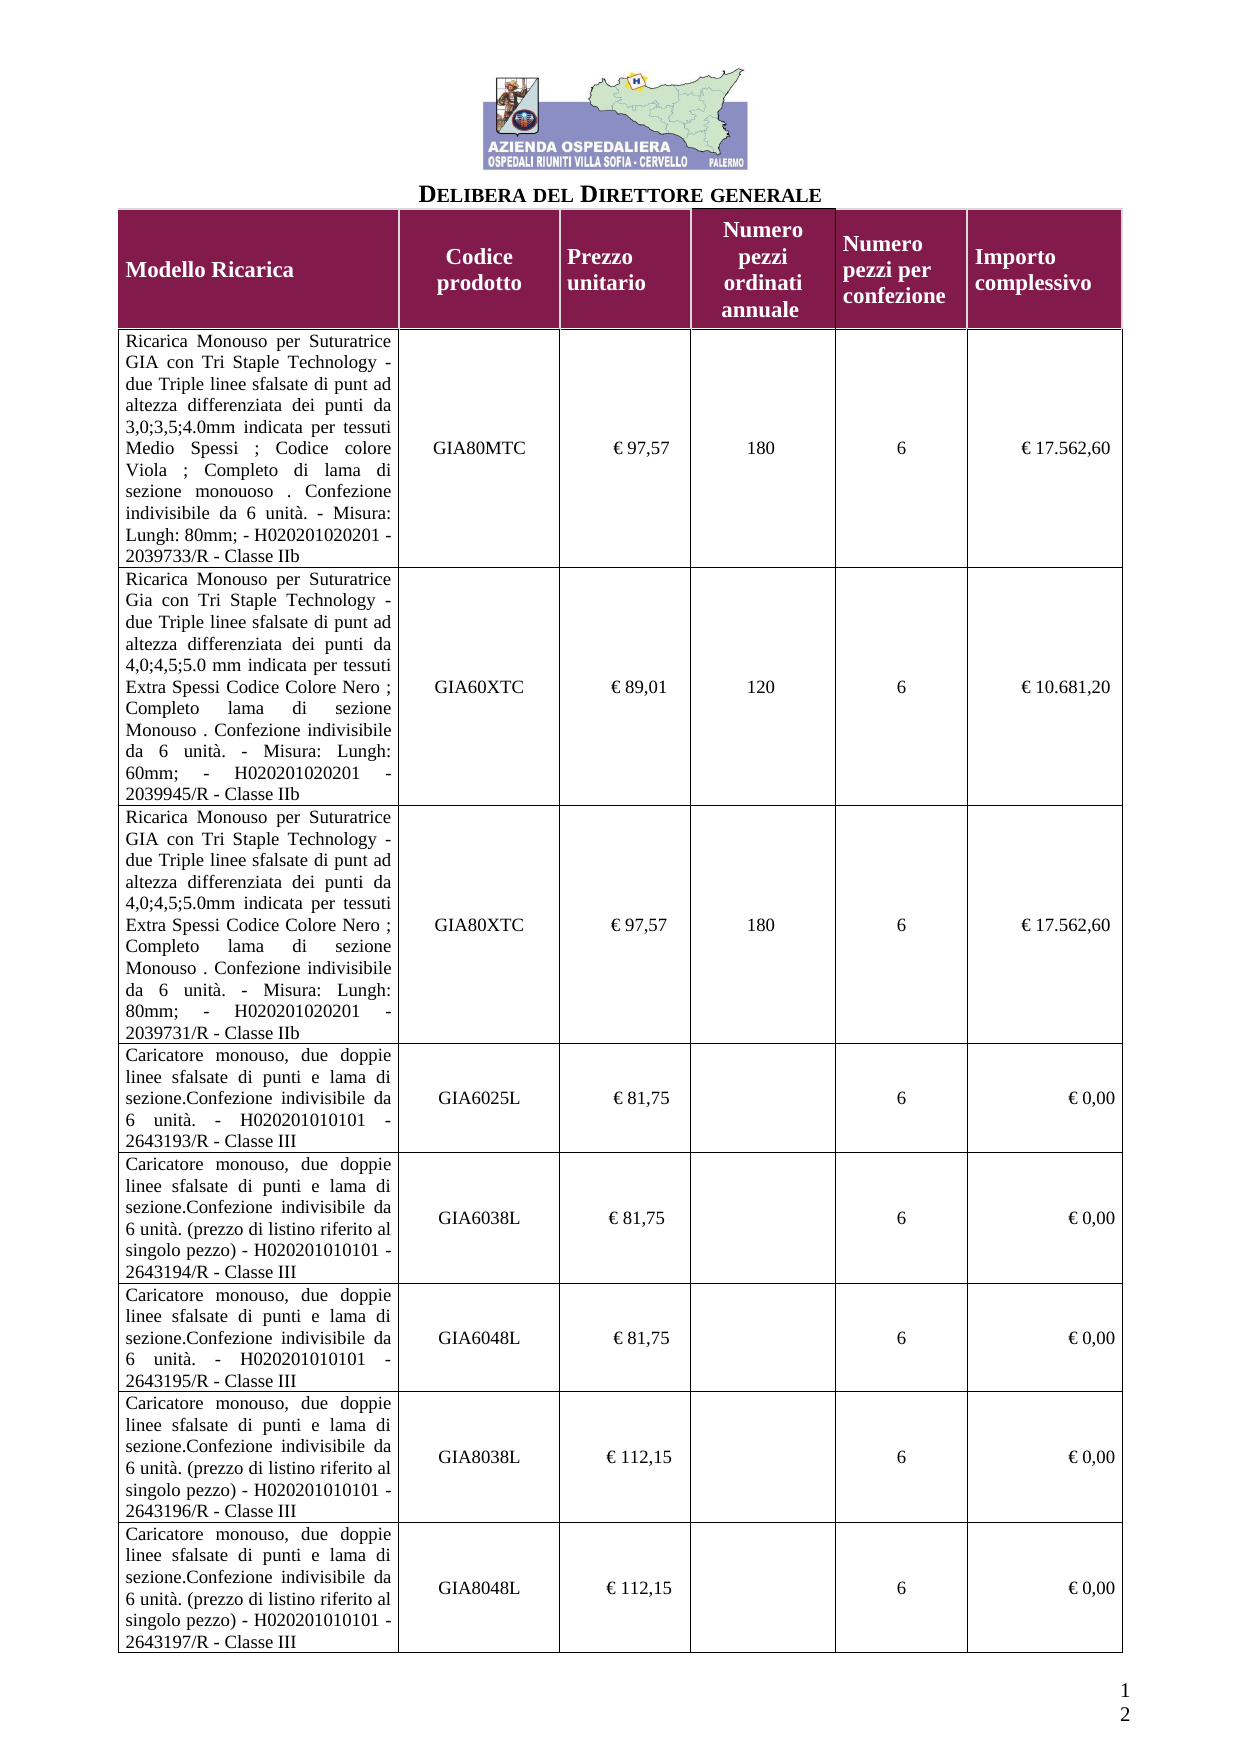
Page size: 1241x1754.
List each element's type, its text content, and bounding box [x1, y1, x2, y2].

table_cell GIA8048L [399, 1523, 559, 1652]
table_cell [691, 1044, 835, 1152]
table_cell € 97,57 [560, 330, 690, 567]
table_cell € 0,00 [968, 1284, 1122, 1391]
table_cell [691, 1284, 835, 1391]
table_cell € 112,15 [560, 1392, 690, 1522]
table_cell Caricatore monouso, due doppie linee sfalsate di punti e lama di sezione.Confezione indivisibile da 6 unità. (prezzo di listino riferito al singolo pezzo) - H020201010101 - 2643197/R - Classe III [119, 1523, 398, 1652]
table_cell GIA6048L [399, 1284, 559, 1391]
table_cell GIA6038L [399, 1153, 559, 1282]
table_cell € 81,75 [560, 1044, 690, 1152]
table_cell Numero pezzi ordinati annuale [692, 209, 835, 328]
table_cell GIA6025L [399, 1044, 559, 1152]
table_cell € 97,57 [560, 806, 690, 1043]
table_cell Caricatore monouso, due doppie linee sfalsate di punti e lama di sezione.Confezione indivisibile da 6 unità. (prezzo di listino riferito al singolo pezzo) - H020201010101 - 2643196/R - Classe III [119, 1392, 398, 1522]
table_cell 6 [836, 806, 967, 1043]
table_cell Importo complessivo [968, 210, 1121, 328]
table_cell 180 [691, 330, 835, 567]
table_cell Prezzo unitario [561, 210, 690, 328]
table_cell GIA80XTC [399, 806, 559, 1043]
table_cell GIA80MTC [399, 330, 559, 567]
table_cell 180 [691, 806, 835, 1043]
table_cell Caricatore monouso, due doppie linee sfalsate di punti e lama di sezione.Confezione indivisibile da 6 unità. - H020201010101 - 2643193/R - Classe III [119, 1044, 398, 1152]
table_cell Modello Ricarica [118, 210, 398, 328]
table_cell Codice prodotto [400, 210, 559, 328]
table_cell Caricatore monouso, due doppie linee sfalsate di punti e lama di sezione.Confezione indivisibile da 6 unità. - H020201010101 - 2643195/R - Classe III [119, 1284, 398, 1391]
table_cell € 81,75 [560, 1284, 690, 1391]
table_cell [691, 1392, 835, 1522]
table_cell [691, 1153, 835, 1282]
table_cell 6 [836, 1284, 967, 1391]
table_cell € 89,01 [560, 568, 690, 805]
table_cell Caricatore monouso, due doppie linee sfalsate di punti e lama di sezione.Confezione indivisibile da 6 unità. (prezzo di listino riferito al singolo pezzo) - H020201010101 - 2643194/R - Classe III [119, 1153, 398, 1282]
table_cell 6 [836, 1044, 967, 1152]
table_cell [691, 1523, 835, 1652]
table_cell Numero pezzi per confezione [836, 210, 966, 328]
table_cell 6 [836, 330, 967, 567]
table_cell Ricarica Monouso per Suturatrice GIA con Tri Staple Technology - due Triple linee sfalsate di punt ad altezza differenziata dei punti da 4,0;4,5;5.0mm indicata per tessuti Extra Spessi Codice Colore Nero ; Completo lama di sezione Monouso . Confezione indivisibile da 6 unità. - Misura: Lungh: 80mm; - H020201020201 - 2039731/R - Classe IIb [119, 806, 398, 1043]
table_cell € 0,00 [968, 1523, 1122, 1652]
table_cell Ricarica Monouso per Suturatrice GIA con Tri Staple Technology - due Triple linee sfalsate di punt ad altezza differenziata dei punti da 3,0;3,5;4.0mm indicata per tessuti Medio Spessi ; Codice colore Viola ; Completo di lama di sezione monouoso . Confezione indivisibile da 6 unità. - Misura: Lungh: 80mm; - H020201020201 - 2039733/R - Classe IIb [119, 330, 398, 567]
table_cell GIA8038L [399, 1392, 559, 1522]
table_cell 6 [836, 568, 967, 805]
table_cell € 10.681,20 [968, 568, 1122, 805]
table_cell GIA60XTC [399, 568, 559, 805]
table_cell € 0,00 [968, 1392, 1122, 1522]
table_cell 6 [836, 1392, 967, 1522]
table_cell 6 [836, 1153, 967, 1282]
table_cell € 112,15 [560, 1523, 690, 1652]
table_cell 6 [836, 1523, 967, 1652]
table_cell € 17.562,60 [968, 806, 1122, 1043]
table_cell € 17.562,60 [968, 330, 1122, 567]
table_cell € 0,00 [968, 1153, 1122, 1282]
table_cell € 0,00 [968, 1044, 1122, 1152]
table_cell Ricarica Monouso per Suturatrice Gia con Tri Staple Technology - due Triple linee sfalsate di punt ad altezza differenziata dei punti da 4,0;4,5;5.0 mm indicata per tessuti Extra Spessi Codice Colore Nero ; Completo lama di sezione Monouso . Confezione indivisibile da 6 unità. - Misura: Lungh: 60mm; - H020201020201 - 2039945/R - Classe IIb [119, 568, 398, 805]
table_cell 120 [691, 568, 835, 805]
table_cell € 81,75 [560, 1153, 690, 1282]
